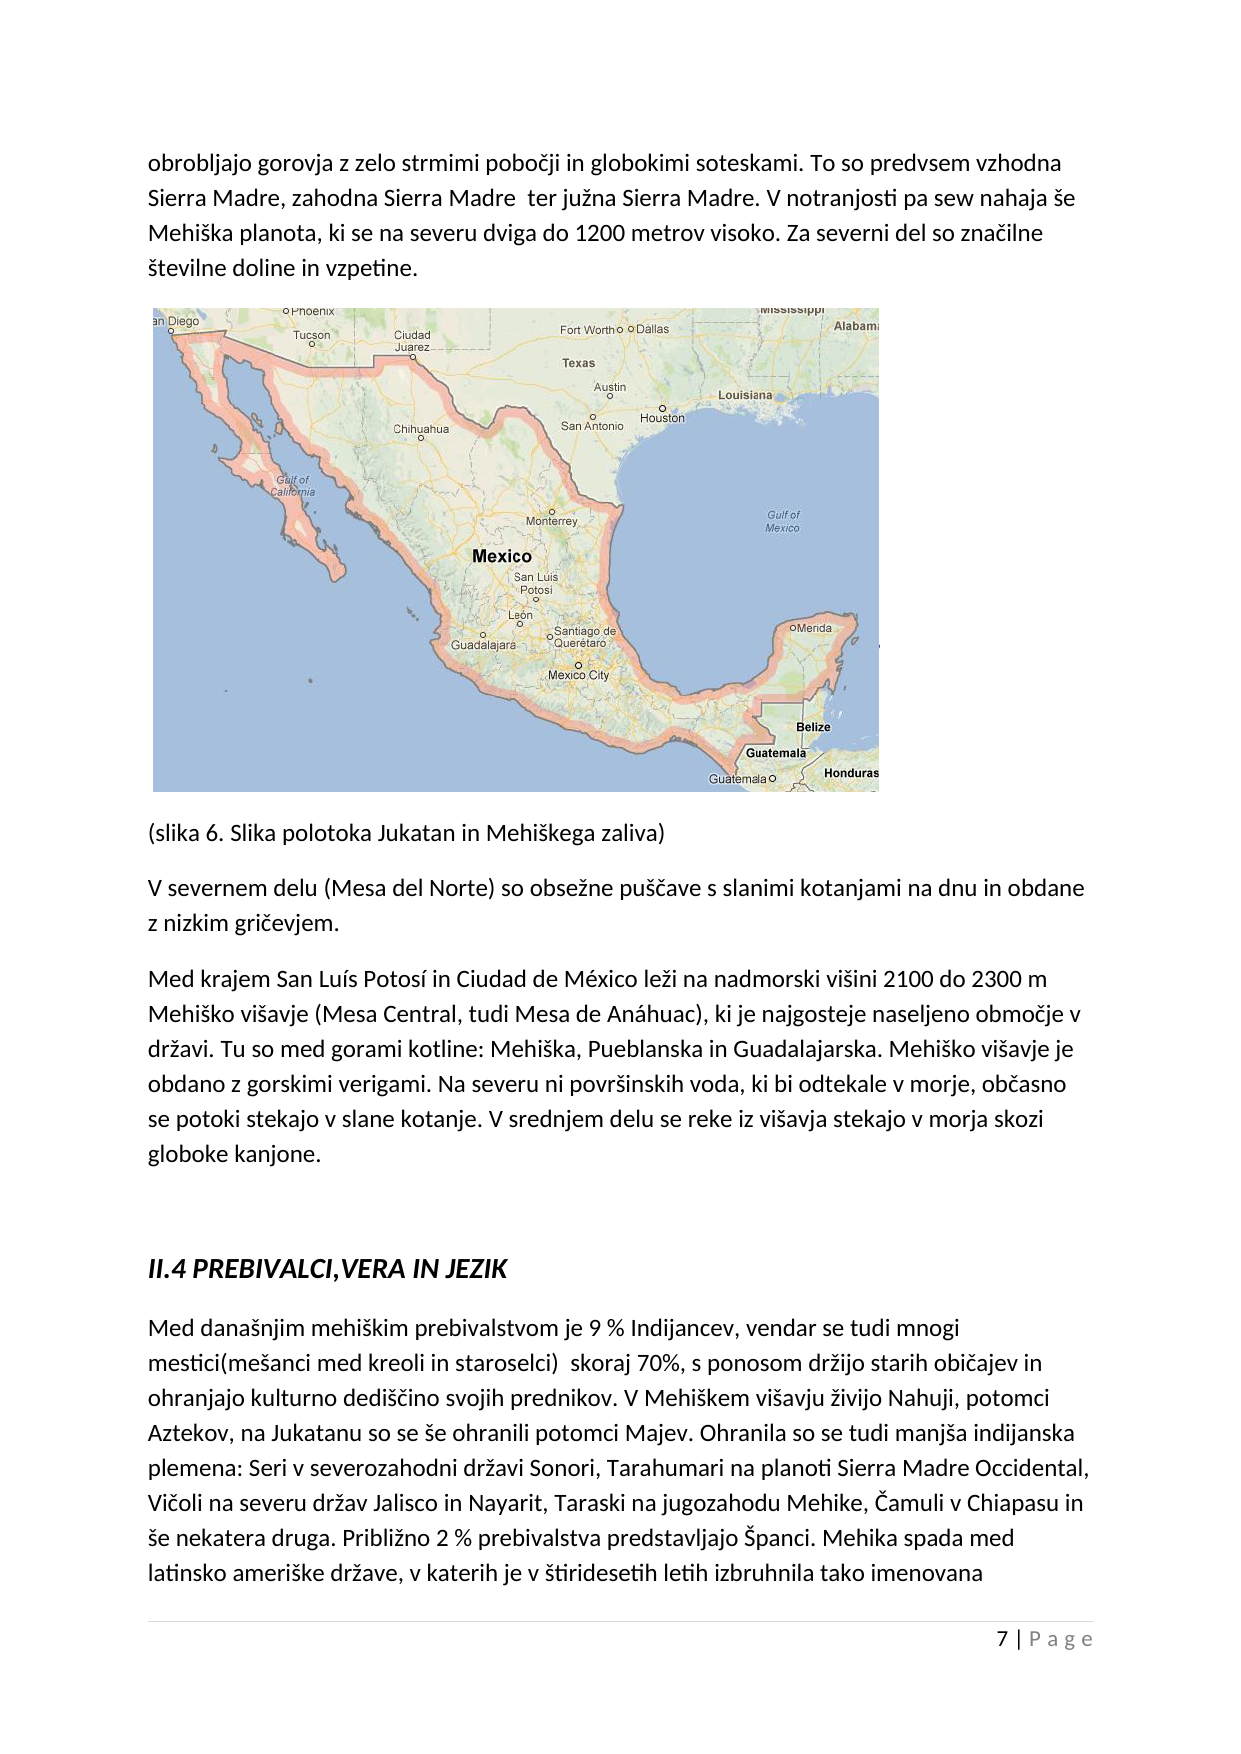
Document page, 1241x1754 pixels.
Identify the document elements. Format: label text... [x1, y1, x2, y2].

text obrobljajo gorovja z zelo strmimi pobočji in globokimi soteskami. To so predvsem vzhodna Sierra Madre, zahodna Sierra Madre ter južna Sierra Madre. V notranjosti pa sew nahaja še Mehiška planota, ki se na severu dviga do 1200 metrov visoko. Za severni del so značilne številne doline in vzpetine. [148, 148, 1093, 283]
text (slika 6. Slika polotoka Jukatan in Mehiškega zaliva) [148, 817, 1093, 847]
text Med današnjim mehiškim prebivalstvom je 9 % Indijancev, vendar se tudi mnogi mestici(mešanci med kreoli in staroselci) skoraj 70%, s ponosom držijo starih običajev in ohranjajo kulturno dediščino svojih prednikov. V Mehiškem višavju živijo Nahuji, potomci Aztekov, na Jukatanu so se še ohranili potomci Majev. Ohranila so se tudi manjša indijanska plemena: Seri v severozahodni državi Sonori, Tarahumari na planoti Sierra Madre Occidental, Vičoli na severu držav Jalisco in Nayarit, Taraski na jugozahodu Mehike, Čamuli v Chiapasu in še nekatera druga. Približno 2 % prebivalstva predstavljajo Španci. Mehika spada med latinsko ameriške države, v katerih je v štiridesetih letih izbruhnila tako imenovana [148, 1312, 1093, 1587]
text Med krajem San Luís Potosí in Ciudad de México leži na nadmorski višini 2100 do 2300 m Mehiško višavje (Mesa Central, tudi Mesa de Anáhuac), ki je najgosteje naseljeno območje v državi. Tu so med gorami kotline: Mehiška, Pueblanska in Guadalajarska. Mehiško višavje je obdano z gorskimi verigami. Na severu ni površinskih voda, ki bi odtekale v morje, občasno se potoki stekajo v slane kotanje. V srednjem delu se reke iz višavja stekajo v morja skozi globoke kanjone. [148, 963, 1093, 1169]
text V severnem delu (Mesa del Norte) so obsežne puščave s slanimi kotanjami na dnu in obdane z nizkim gričevjem. [148, 872, 1093, 938]
text II.4 PREBIVALCI,VERA IN JEZIK [148, 1250, 1093, 1286]
picture [153, 308, 879, 792]
